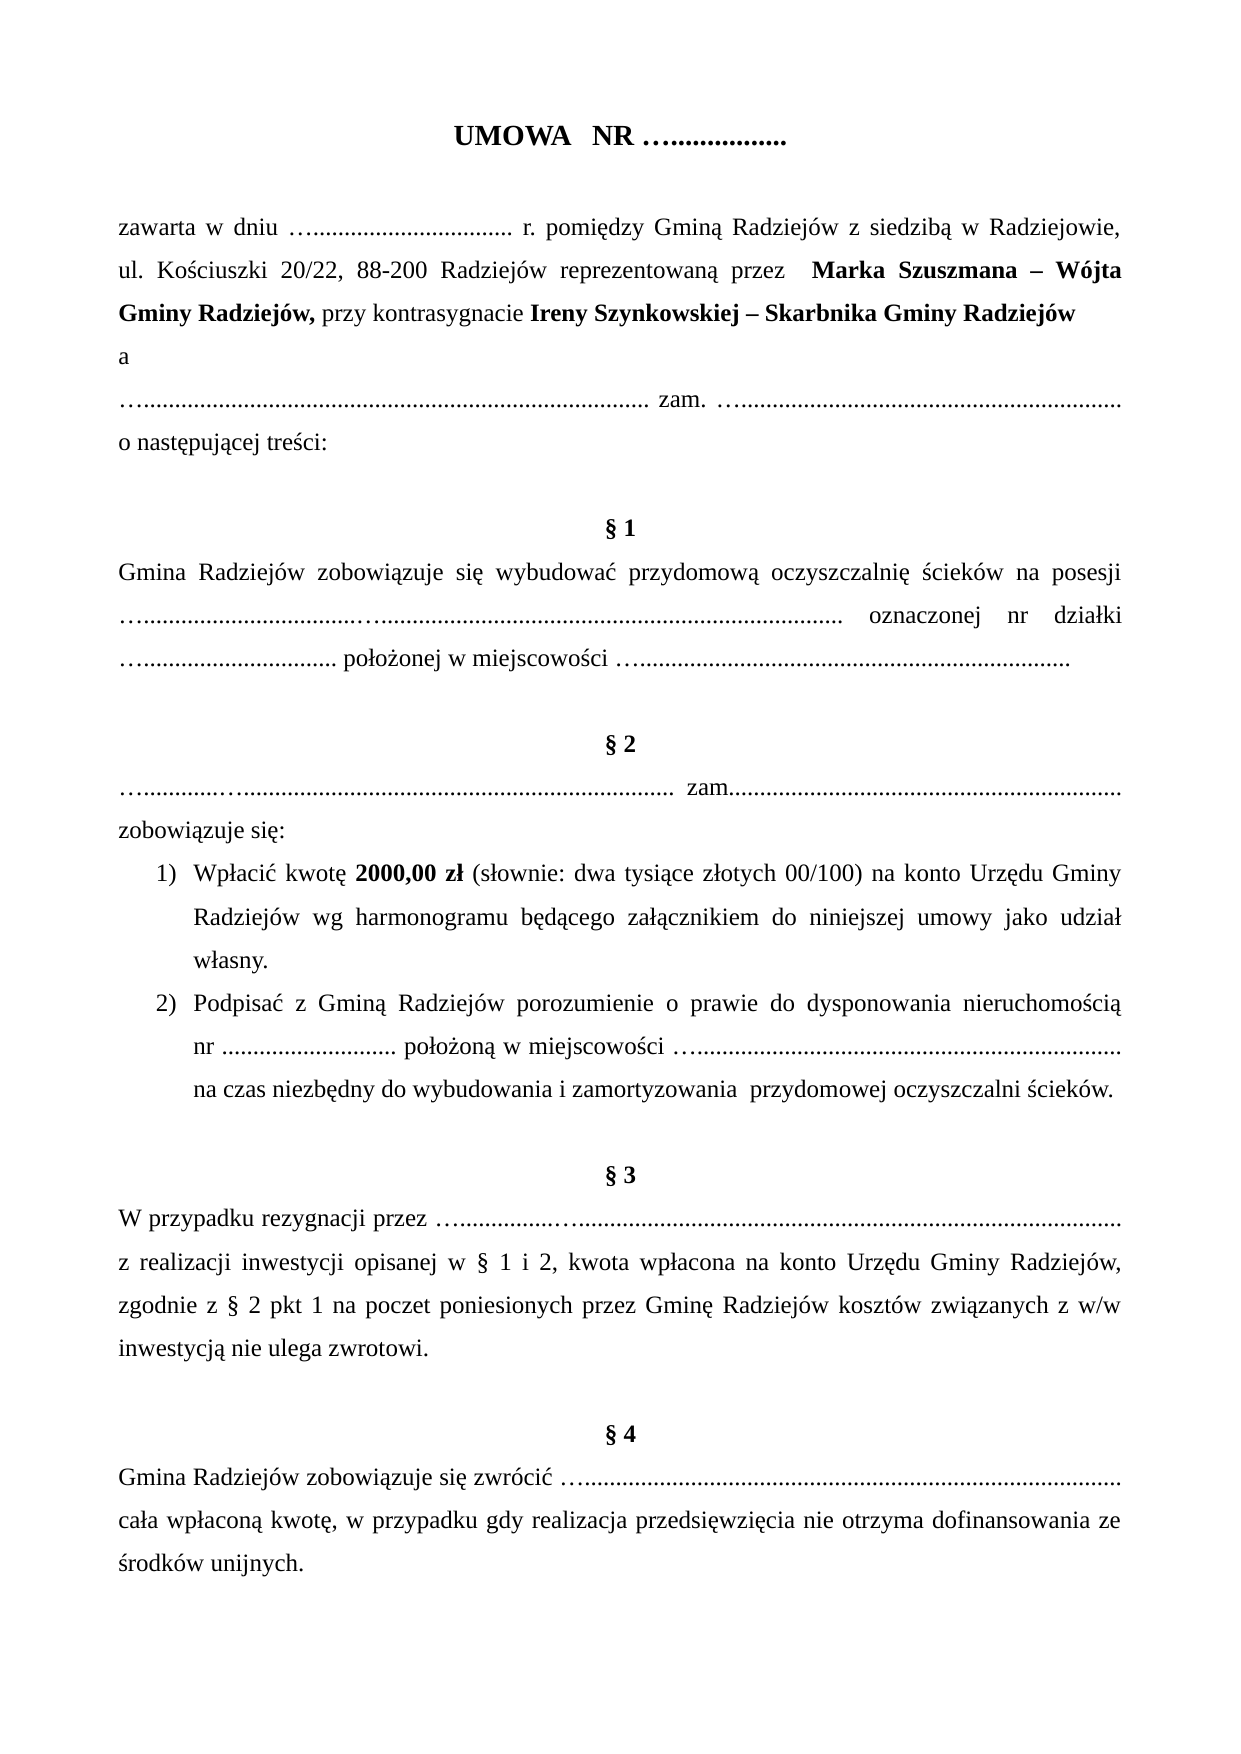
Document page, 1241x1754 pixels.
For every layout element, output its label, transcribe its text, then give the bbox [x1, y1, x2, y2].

text zawarta w dniu …................................ r. pomiędzy Gminą Radziejów z siedzibą w Radziejowie, ul. Kościuszki 20/22, 88-200 Radziejów reprezentowaną przez Marka Szuszmana – Wójta Gminy Radziejów, przy kontrasygnacie Ireny Szynkowskiej – Skarbnika Gminy Radziejów [118, 212, 1122, 327]
text Gmina Radziejów zobowiązuje się wybudować przydomową oczyszczalnię ścieków na posesji …..................................….......................................................................... oznaczonej nr działki …............................... położonej w miejscowości …..................................................................... [118, 557, 1122, 672]
text § 2 [118, 729, 1122, 758]
text § 1 [118, 513, 1122, 542]
text a [118, 341, 1122, 370]
text § 4 [118, 1419, 1122, 1448]
text Gmina Radziejów zobowiązuje się zwrócić …...................................................................................... cała wpłaconą kwotę, w przypadku gdy realizacja przedsięwzięcia nie otrzyma dofinansowania ze środków unijnych. [118, 1462, 1122, 1577]
list Wpłacić kwotę 2000,00 zł (słownie: dwa tysiące złotych 00/100) na konto Urzędu Gminy Radziejów wg harmonogramu będącego załącznikiem do niniejszej umowy jako udział własny. [156, 858, 1122, 973]
text …............…..................................................................... zam............................................................... zobowiązuje się: [118, 772, 1122, 844]
text W przypadku rezygnacji przez …...............…....................................................................................... z realizacji inwestycji opisanej w § 1 i 2, kwota wpłacona na konto Urzędu Gminy Radziejów, zgodnie z § 2 pkt 1 na poczet poniesionych przez Gminę Radziejów kosztów związanych z w/w inwestycją nie ulega zwrotowi. [118, 1203, 1122, 1362]
text UMOWA NR …................ [118, 118, 1122, 152]
text …................................................................................. zam. …............................................................. o następującej treści: [118, 384, 1122, 456]
list Podpisać z Gminą Radziejów porozumienie o prawie do dysponowania nieruchomością nr ............................ położoną w miejscowości ….................................................................... na czas niezbędny do wybudowania i zamortyzowania przydomowej oczyszczalni ścieków. [156, 988, 1122, 1103]
text § 3 [118, 1160, 1122, 1189]
